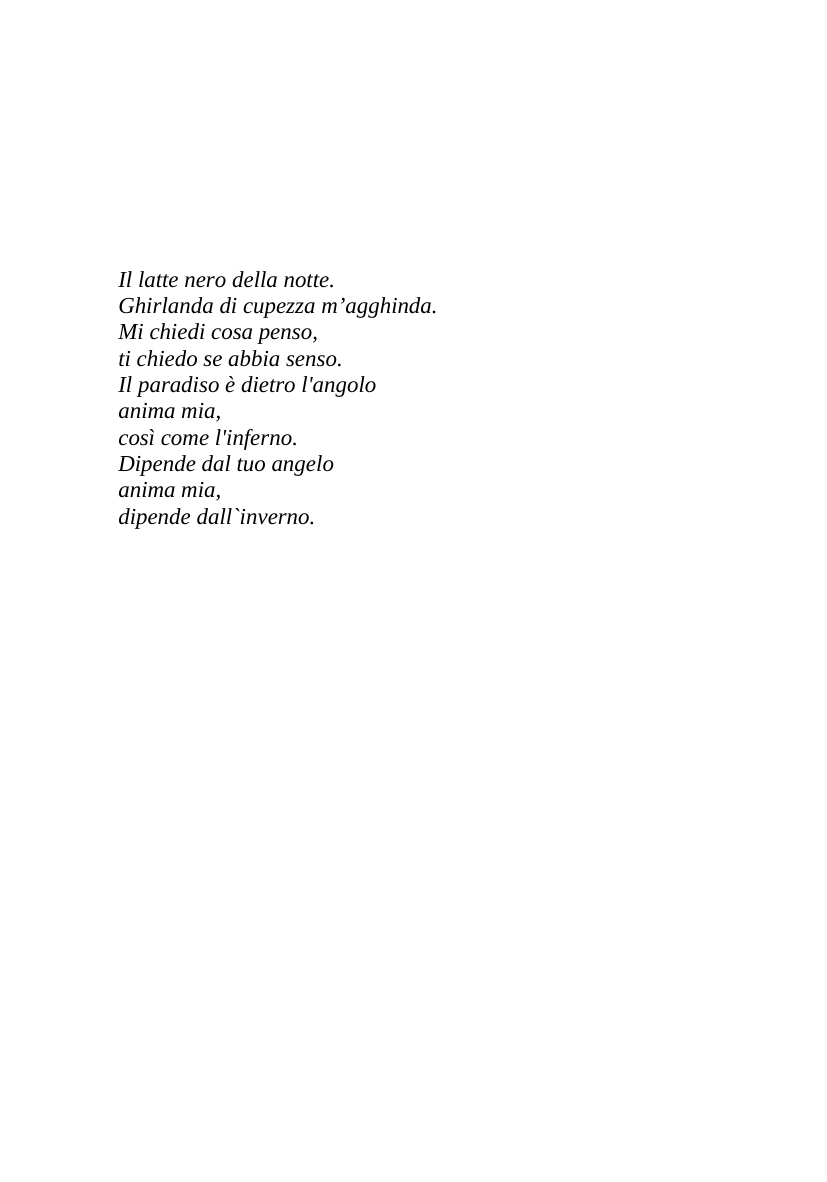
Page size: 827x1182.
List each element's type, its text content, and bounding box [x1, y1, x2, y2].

text anima mia, [88, 397, 738, 424]
text ti chiedo se abbia senso. [88, 345, 738, 371]
text Mi chiedi cosa penso, [88, 318, 738, 345]
text anima mia, [88, 477, 738, 503]
text Il latte nero della notte. [88, 266, 738, 292]
text Dipende dal tuo angelo [88, 450, 738, 477]
text Il paradiso è dietro l'angolo [88, 371, 738, 397]
text Ghirlanda di cupezza m’agghinda. [88, 292, 738, 318]
text dipende dall`inverno. [88, 503, 738, 529]
text così come l'inferno. [88, 424, 738, 450]
